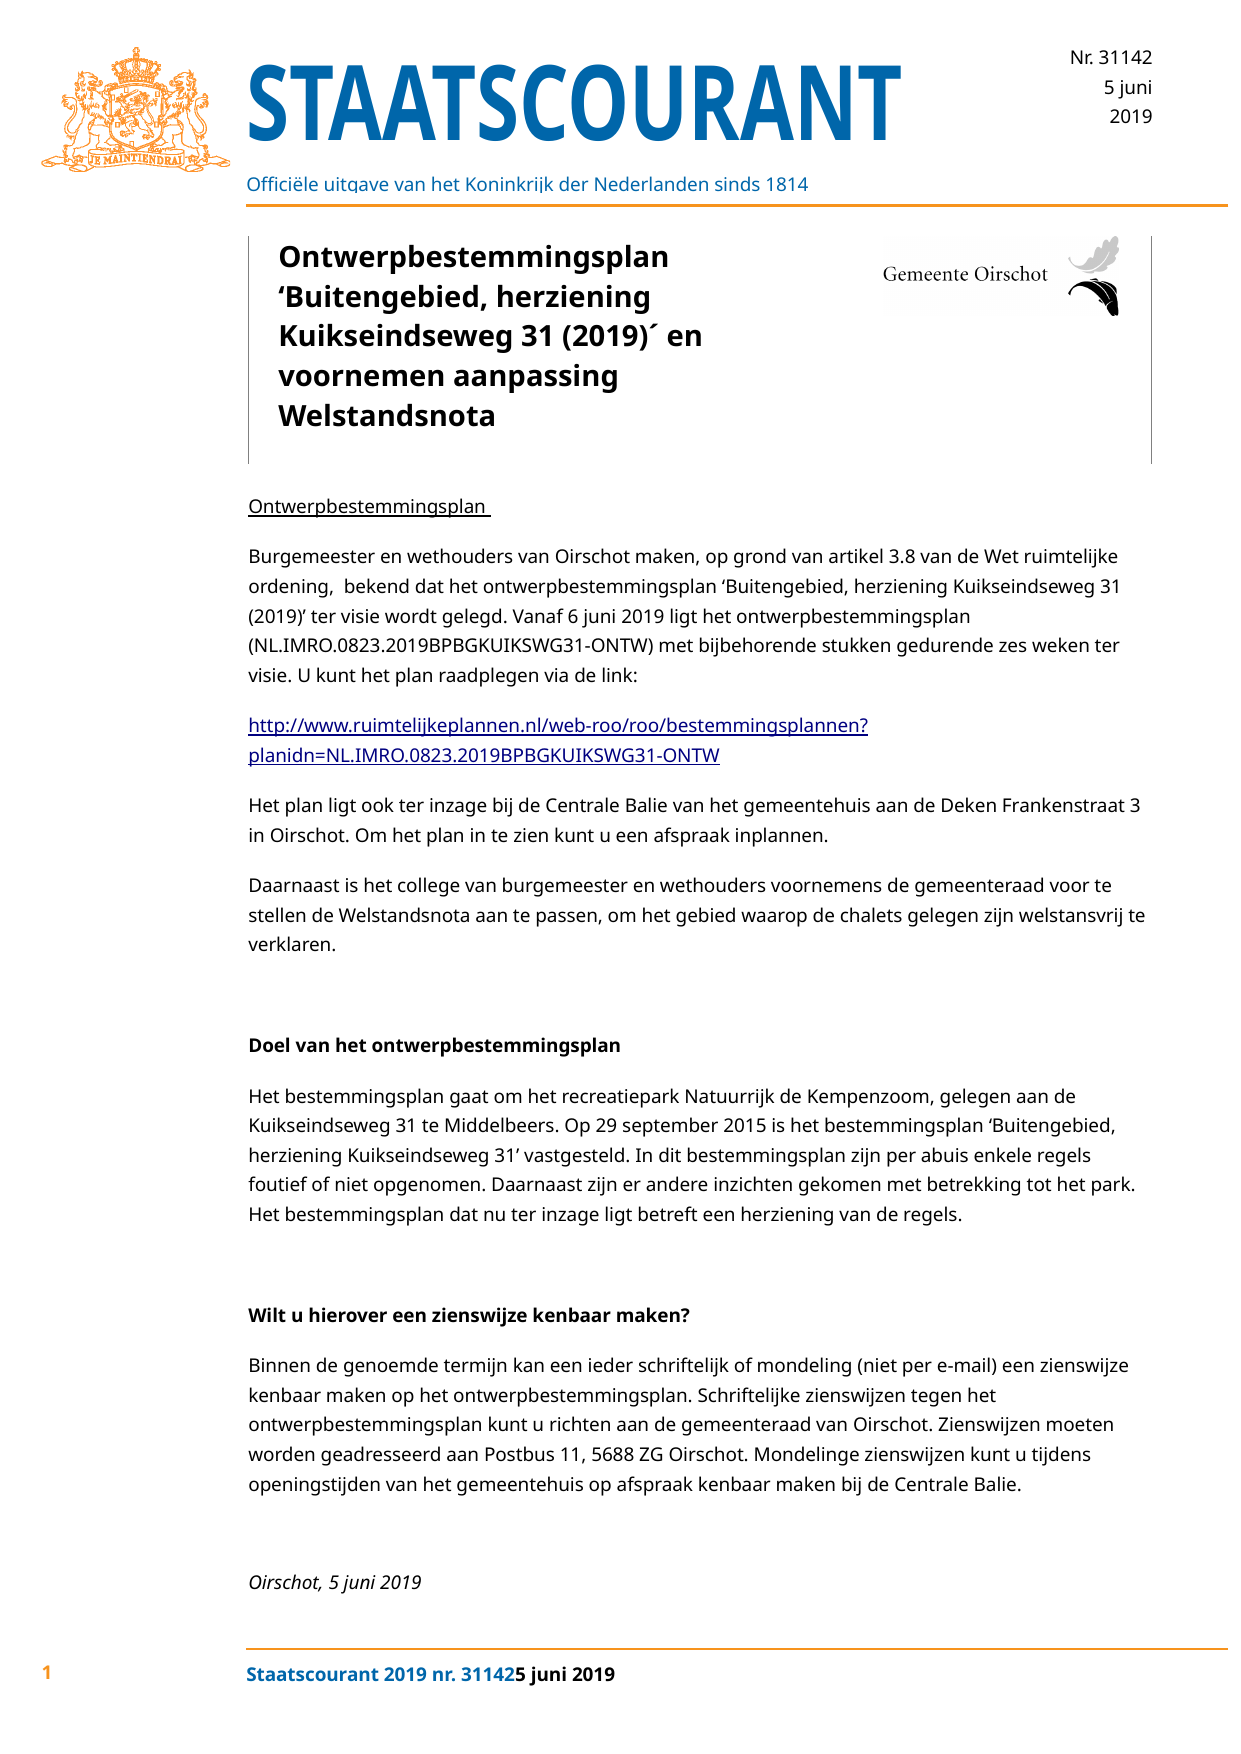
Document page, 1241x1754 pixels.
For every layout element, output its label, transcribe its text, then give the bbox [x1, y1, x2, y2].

picture [41, 47, 231, 172]
picture [882, 236, 1119, 316]
text Oirschot, 5 juni 2019 [248, 1569, 1152, 1595]
table_header Ontwerpbestemmingsplan ‘Buitengebied, herziening Kuikseindseweg 31 (2019)´ en voornemen aanpassing Welstandsnota [249, 236, 850, 464]
text Ontwerpbestemmingsplan [248, 493, 1152, 519]
text Doel van het ontwerpbestemmingsplan [248, 1032, 1152, 1058]
text Wilt u hierover een zienswijze kenbaar maken? [248, 1302, 1152, 1328]
text Burgemeester en wethouders van Oirschot maken, op grond van artikel 3.8 van de Wet ruimtelijke ordening, bekend dat het ontwerpbestemmingsplan ‘Buitengebied, herziening Kuikseindseweg 31 (2019)’ ter visie wordt gelegd. Vanaf 6 juni 2019 ligt het ontwerpbestemmingsplan (NL.IMRO.0823.2019BPBGKUIKSWG31-ONTW) met bijbehorende stukken gedurende zes weken ter visie. U kunt het plan raadplegen via de link: [248, 544, 1152, 688]
table_header [850, 236, 1151, 464]
text Daarnaast is het college van burgemeester en wethouders voornemens de gemeenteraad voor te stellen de Welstandsnota aan te passen, om het gebied waarop de chalets gelegen zijn welstansvrij te verklaren. [248, 872, 1152, 957]
text Binnen de genoemde termijn kan een ieder schriftelijk of mondeling (niet per e-mail) een zienswijze kenbaar maken op het ontwerpbestemmingsplan. Schriftelijke zienswijzen tegen het ontwerpbestemmingsplan kunt u richten aan de gemeenteraad van Oirschot. Zienswijzen moeten worden geadresseerd aan Postbus 11, 5688 ZG Oirschot. Mondelinge zienswijzen kunt u tijdens openingstijden van het gemeentehuis op afspraak kenbaar maken bij de Centrale Balie. [248, 1352, 1152, 1497]
text Het plan ligt ook ter inzage bij de Centrale Balie van het gemeentehuis aan de Deken Frankenstraat 3 in Oirschot. Om het plan in te zien kunt u een afspraak inplannen. [248, 792, 1152, 848]
text http://www.ruimtelijkeplannen.nl/web-roo/roo/bestemmingsplannen?planidn=NL.IMRO.0823.2019BPBGKUIKSWG31-ONTW [248, 712, 1152, 768]
text Het bestemmingsplan gaat om het recreatiepark Natuurrijk de Kempenzoom, gelegen aan de Kuikseindseweg 31 te Middelbeers. Op 29 september 2015 is het bestemmingsplan ‘Buitengebied, herziening Kuikseindseweg 31’ vastgesteld. In dit bestemmingsplan zijn per abuis enkele regels foutief of niet opgenomen. Daarnaast zijn er andere inzichten gekomen met betrekking tot het park. Het bestemmingsplan dat nu ter inzage ligt betreft een herziening van de regels. [248, 1083, 1152, 1227]
